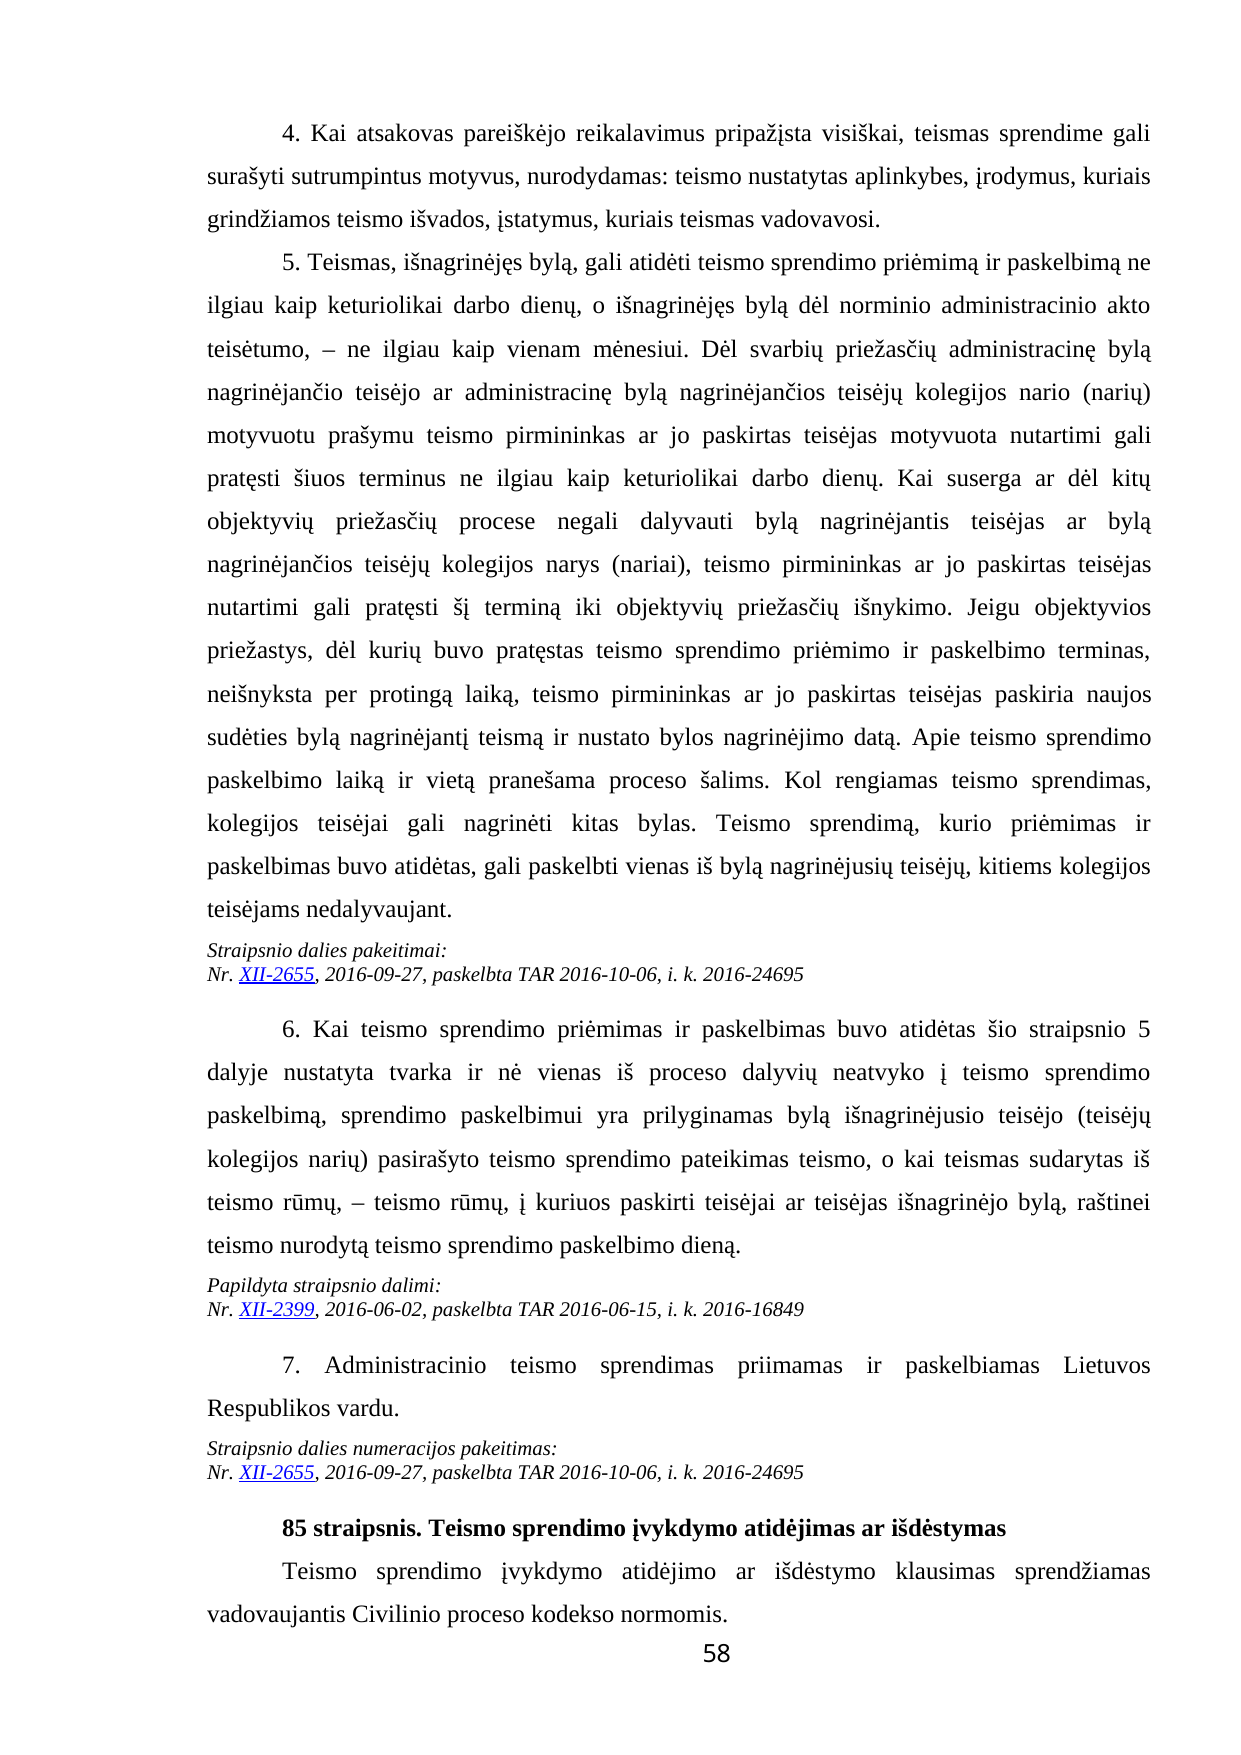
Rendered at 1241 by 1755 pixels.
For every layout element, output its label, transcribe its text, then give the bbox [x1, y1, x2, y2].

text Straipsnio dalies numeracijos pakeitimas: [207, 1436, 1152, 1460]
text 85 straipsnis. Teismo sprendimo įvykdymo atidėjimas ar išdėstymas [207, 1513, 1152, 1542]
text Nr. XII-2655, 2016-09-27, paskelbta TAR 2016-10-06, i. k. 2016-24695 [207, 1460, 1152, 1484]
text Nr. XII-2655, 2016-09-27, paskelbta TAR 2016-10-06, i. k. 2016-24695 [207, 962, 1152, 986]
text 4. Kai atsakovas pareiškėjo reikalavimus pripažįsta visiškai, teismas sprendime gali surašyti sutrumpintus motyvus, nurodydamas: teismo nustatytas aplinkybes, įrodymus, kuriais grindžiamos teismo išvados, įstatymus, kuriais teismas vadovavosi. [207, 118, 1152, 233]
text 5. Teismas, išnagrinėjęs bylą, gali atidėti teismo sprendimo priėmimą ir paskelbimą ne ilgiau kaip keturiolikai darbo dienų, o išnagrinėjęs bylą dėl norminio administracinio akto teisėtumo, – ne ilgiau kaip vienam mėnesiui. Dėl svarbių priežasčių administracinę bylą nagrinėjančio teisėjo ar administracinę bylą nagrinėjančios teisėjų kolegijos nario (narių) motyvuotu prašymu teismo pirmininkas ar jo paskirtas teisėjas motyvuota nutartimi gali pratęsti šiuos terminus ne ilgiau kaip keturiolikai darbo dienų. Kai suserga ar dėl kitų objektyvių priežasčių procese negali dalyvauti bylą nagrinėjantis teisėjas ar bylą nagrinėjančios teisėjų kolegijos narys (nariai), teismo pirmininkas ar jo paskirtas teisėjas nutartimi gali pratęsti šį terminą iki objektyvių priežasčių išnykimo. Jeigu objektyvios priežastys, dėl kurių buvo pratęstas teismo sprendimo priėmimo ir paskelbimo terminas, neišnyksta per protingą laiką, teismo pirmininkas ar jo paskirtas teisėjas paskiria naujos sudėties bylą nagrinėjantį teismą ir nustato bylos nagrinėjimo datą. Apie teismo sprendimo paskelbimo laiką ir vietą pranešama proceso šalims. Kol rengiamas teismo sprendimas, kolegijos teisėjai gali nagrinėti kitas bylas. Teismo sprendimą, kurio priėmimas ir paskelbimas buvo atidėtas, gali paskelbti vienas iš bylą nagrinėjusių teisėjų, kitiems kolegijos teisėjams nedalyvaujant. [207, 247, 1152, 923]
text 7. Administracinio teismo sprendimas priimamas ir paskelbiamas Lietuvos Respublikos vardu. [207, 1350, 1152, 1422]
text Nr. XII-2399, 2016-06-02, paskelbta TAR 2016-06-15, i. k. 2016-16849 [207, 1297, 1152, 1321]
text Straipsnio dalies pakeitimai: [207, 937, 1152, 962]
text Teismo sprendimo įvykdymo atidėjimo ar išdėstymo klausimas sprendžiamas vadovaujantis Civilinio proceso kodekso normomis. [207, 1556, 1152, 1628]
text 6. Kai teismo sprendimo priėmimas ir paskelbimas buvo atidėtas šio straipsnio 5 dalyje nustatyta tvarka ir nė vienas iš proceso dalyvių neatvyko į teismo sprendimo paskelbimą, sprendimo paskelbimui yra prilyginamas bylą išnagrinėjusio teisėjo (teisėjų kolegijos narių) pasirašyto teismo sprendimo pateikimas teismo, o kai teismas sudarytas iš teismo rūmų, – teismo rūmų, į kuriuos paskirti teisėjai ar teisėjas išnagrinėjo bylą, raštinei teismo nurodytą teismo sprendimo paskelbimo dieną. [207, 1014, 1152, 1259]
text Papildyta straipsnio dalimi: [207, 1273, 1152, 1297]
